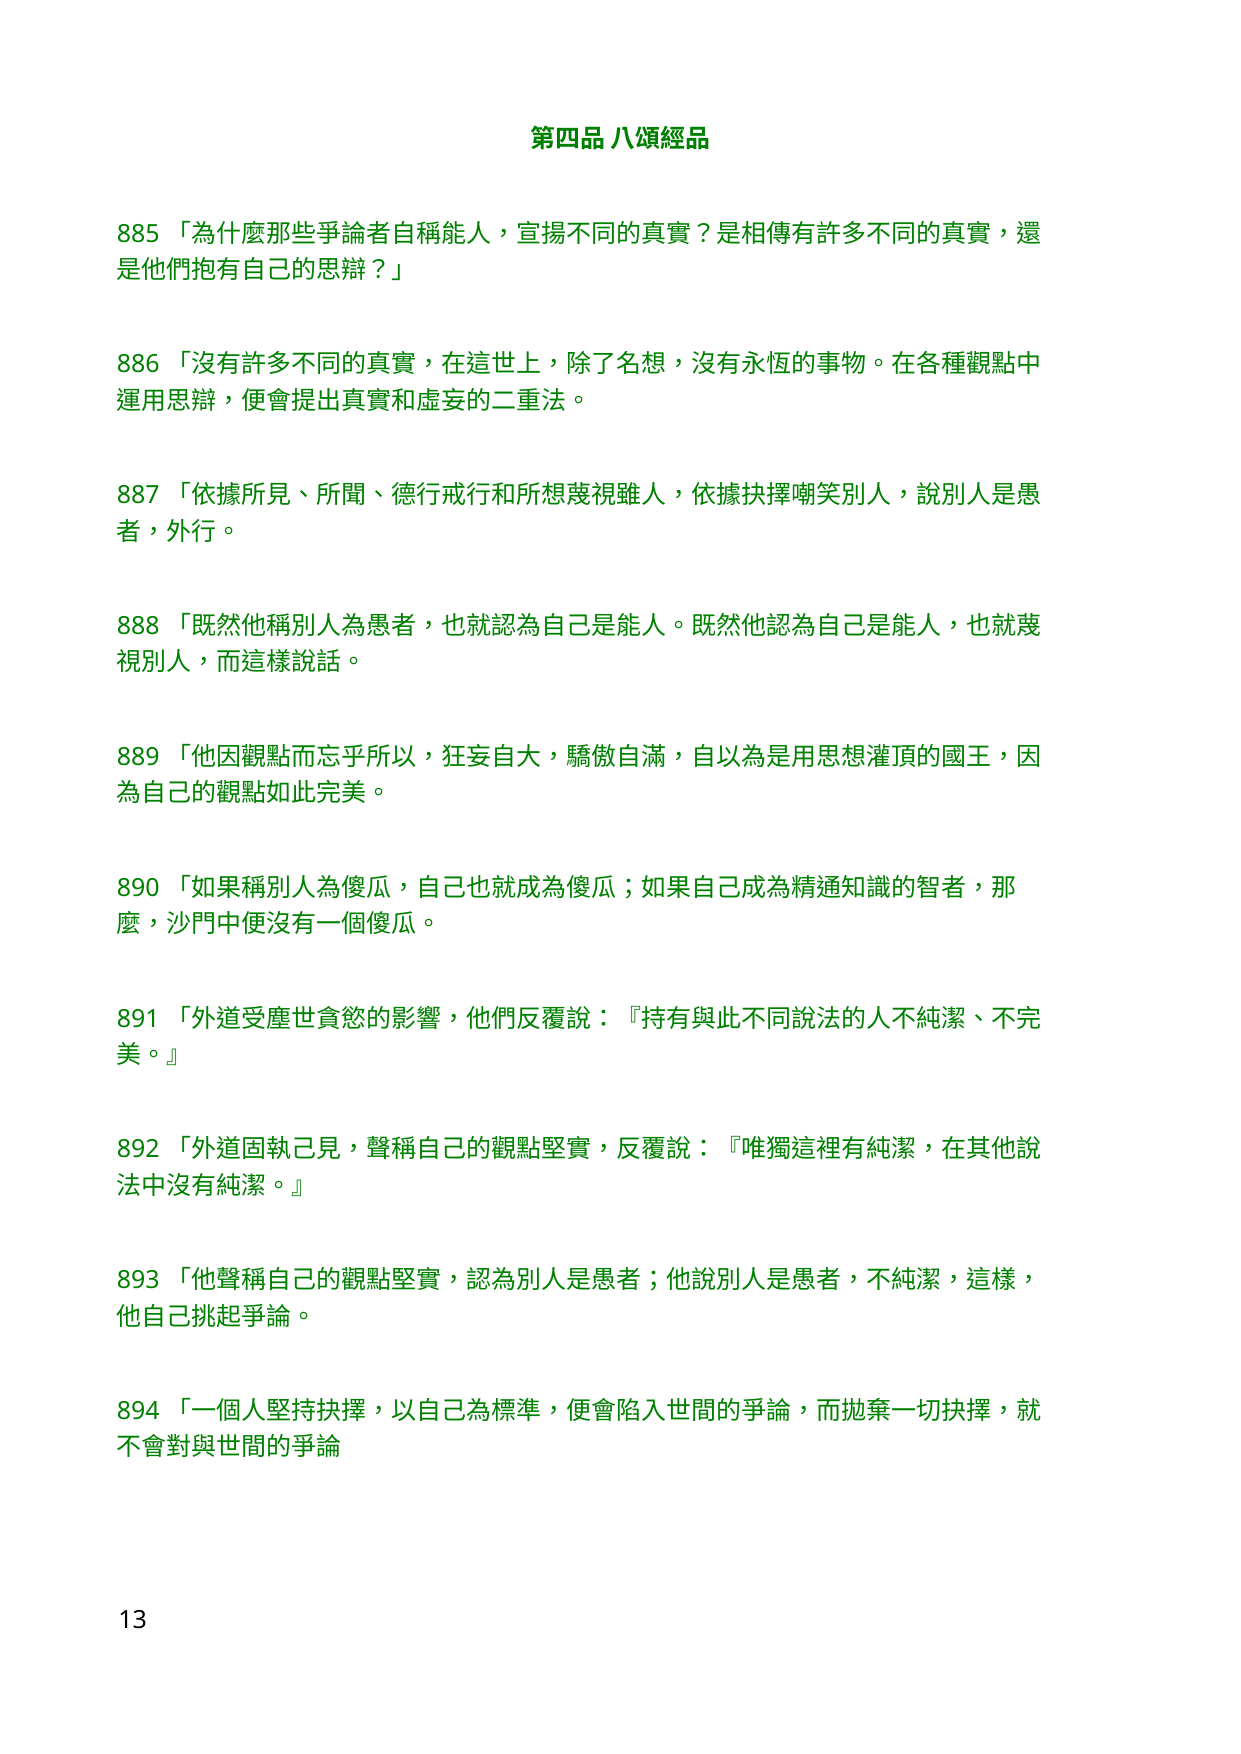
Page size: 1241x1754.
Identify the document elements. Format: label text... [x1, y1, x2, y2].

table_cell 885 「為什麼那些爭論者自稱能人，宣揚不同的真實？是相傳有許多不同的真實，還是他們抱有自己的思辯？」 886 「沒有許多不同的真實，在這世上，除了名想，沒有永恆的事物。在各種觀點中運用思辯，便會提出真實和虛妄的二重法。 887 「依據所見、所聞、德行戒行和所想蔑視雖人，依據抉擇嘲笑別人，說別人是愚者，外行。 888 「既然他稱別人為愚者，也就認為自己是能人。既然他認為自己是能人，也就蔑視別人，而這樣說話。 889 「他因觀點而忘乎所以，狂妄自大，驕傲自滿，自以為是用思想灌頂的國王，因為自己的觀點如此完美。 890 「如果稱別人為傻瓜，自己也就成為傻瓜；如果自己成為精通知識的智者，那麼，沙門中便沒有一個傻瓜。 891 「外道受塵世貪慾的影響，他們反覆說：『持有與此不同說法的人不純潔、不完美。』 892 「外道固執己見，聲稱自己的觀點堅實，反覆說：『唯獨這裡有純潔，在其他說法中沒有純潔。』 893 「他聲稱自己的觀點堅實，認為別人是愚者；他說別人是愚者，不純潔，這樣，他自己挑起爭論。 894 「一個人堅持抉擇，以自己為標準，便會陷入世間的爭論，而拋棄一切抉擇，就不會對與世間的爭論 [117, 184, 1057, 1492]
